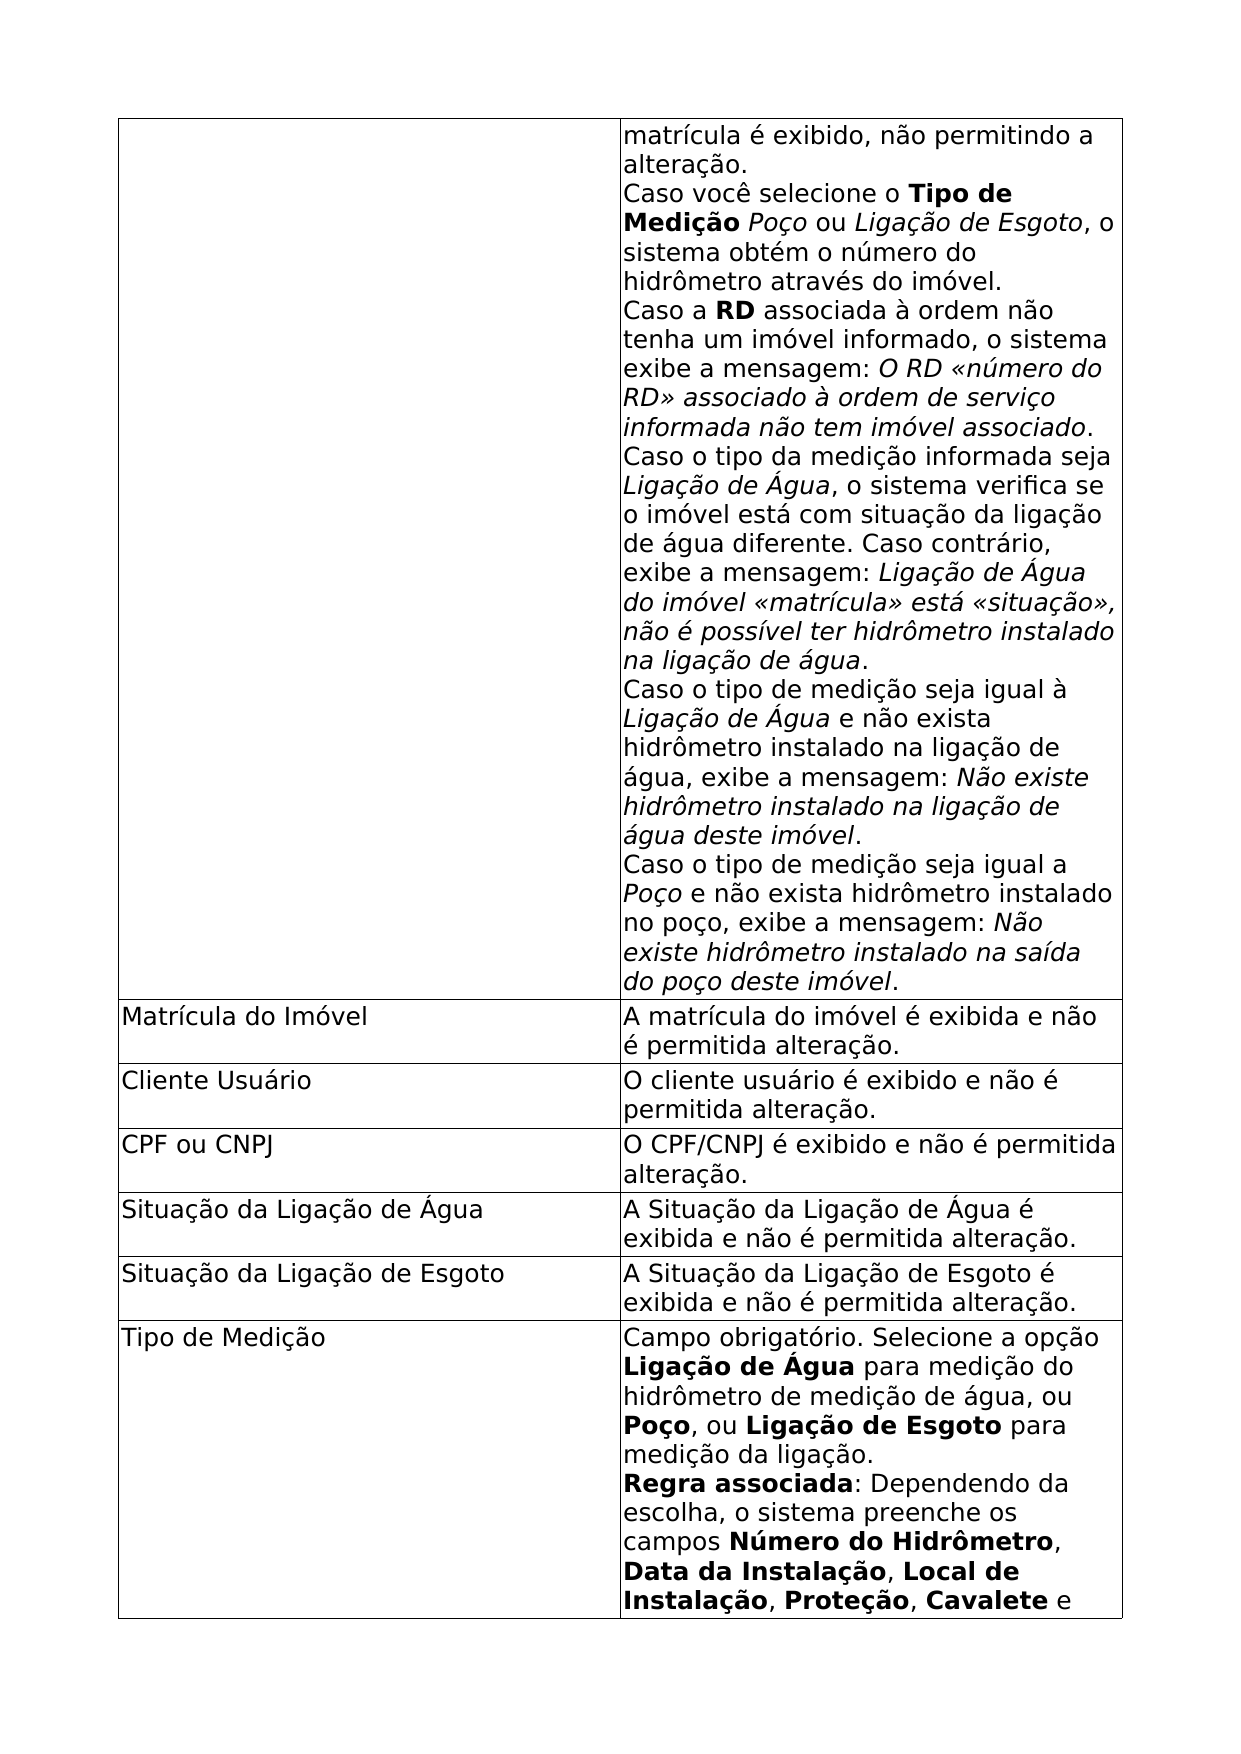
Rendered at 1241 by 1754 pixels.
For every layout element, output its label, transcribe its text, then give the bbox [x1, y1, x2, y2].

table_cell A matrícula do imóvel é exibida e não é permitida alteração. [621, 1000, 1122, 1063]
table_cell A Situação da Ligação de Esgoto é exibida e não é permitida alteração. [621, 1257, 1122, 1320]
table_cell [119, 119, 620, 999]
table_cell O CPF/CNPJ é exibido e não é permitida alteração. [621, 1129, 1122, 1192]
table_cell Campo obrigatório. Selecione a opção Ligação de Água para medição do hidrômetro de medição de água, ou Poço, ou Ligação de Esgoto para medição da ligação. Regra associada: Dependendo da escolha, o sistema preenche os campos Número do Hidrômetro, Data da Instalação, Local de Instalação, Proteção, Cavalete e [621, 1321, 1122, 1618]
table_cell Matrícula do Imóvel [119, 1000, 620, 1063]
table_cell Situação da Ligação de Esgoto [119, 1257, 620, 1320]
table_cell Tipo de Medição [119, 1321, 620, 1618]
table_cell CPF ou CNPJ [119, 1129, 620, 1192]
table_cell Cliente Usuário [119, 1064, 620, 1128]
table_cell O cliente usuário é exibido e não é permitida alteração. [621, 1064, 1122, 1128]
table_cell matrícula é exibido, não permitindo a alteração. Caso você selecione o Tipo de Medição Poço ou Ligação de Esgoto, o sistema obtém o número do hidrômetro através do imóvel. Caso a RD associada à ordem não tenha um imóvel informado, o sistema exibe a mensagem: O RD «número do RD» associado à ordem de serviço informada não tem imóvel associado. Caso o tipo da medição informada seja Ligação de Água, o sistema verifica se o imóvel está com situação da ligação de água diferente. Caso contrário, exibe a mensagem: Ligação de Água do imóvel «matrícula» está «situação», não é possível ter hidrômetro instalado na ligação de água. Caso o tipo de medição seja igual à Ligação de Água e não exista hidrômetro instalado na ligação de água, exibe a mensagem: Não existe hidrômetro instalado na ligação de água deste imóvel. Caso o tipo de medição seja igual a Poço e não exista hidrômetro instalado no poço, exibe a mensagem: Não existe hidrômetro instalado na saída do poço deste imóvel. [621, 119, 1122, 999]
table_cell Situação da Ligação de Água [119, 1193, 620, 1256]
table_cell A Situação da Ligação de Água é exibida e não é permitida alteração. [621, 1193, 1122, 1256]
